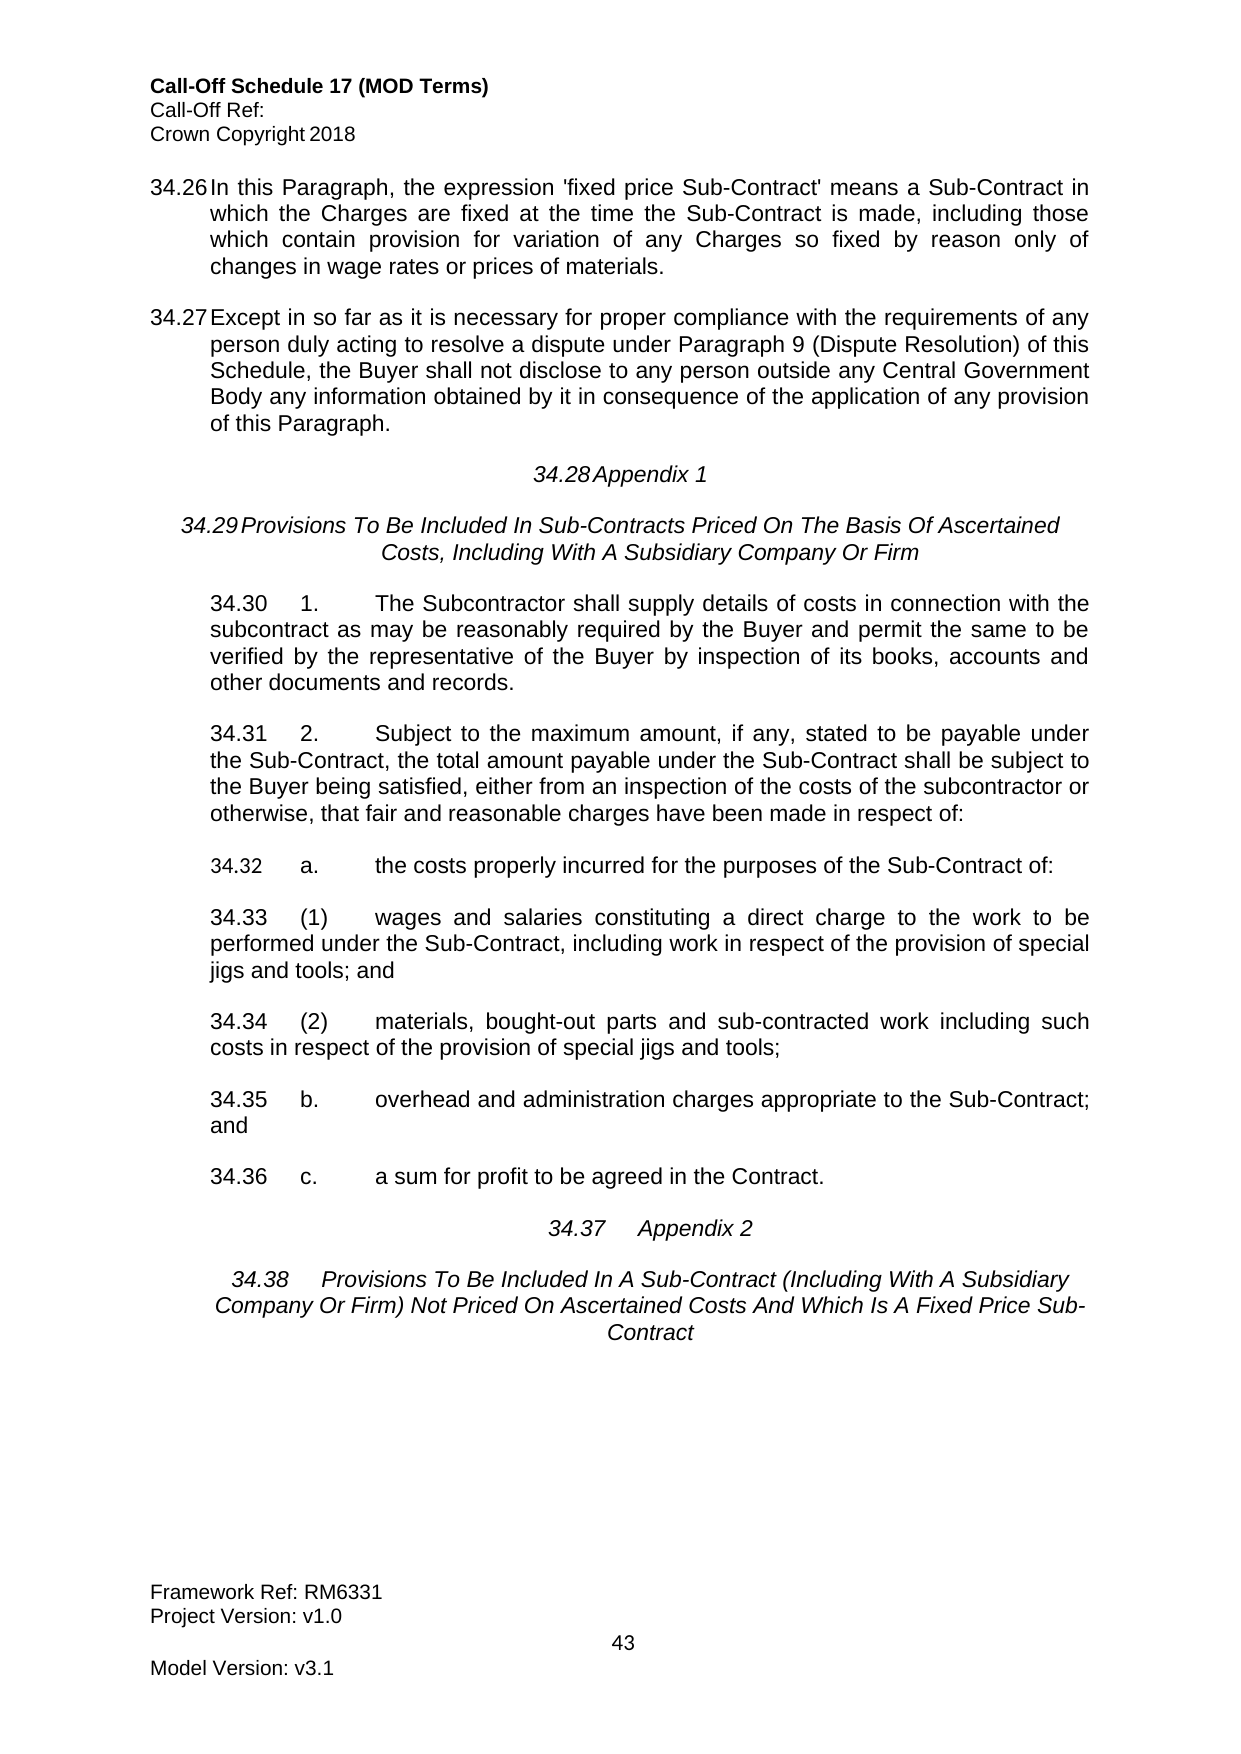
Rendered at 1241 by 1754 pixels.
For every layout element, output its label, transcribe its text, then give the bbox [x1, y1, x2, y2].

subtitle c. a sum for profit to be agreed in the Contract. [210, 1163, 1090, 1190]
subtitle (1) wages and salaries constituting a direct charge to the work to be performed under the Sub-Contract, including work in respect of the provision of special jigs and tools; and [210, 904, 1090, 983]
subtitle Provisions To Be Included In A Sub-Contract (Including With A Subsidiary Company Or Firm) Not Priced On Ascertained Costs And Which Is A Fixed Price Sub-Contract [210, 1266, 1090, 1345]
subtitle Appendix 2 [210, 1215, 1090, 1241]
subtitle 1. The Subcontractor shall supply details of costs in connection with the subcontract as may be reasonably required by the Buyer and permit the same to be verified by the representative of the Buyer by inspection of its books, accounts and other documents and records. [210, 590, 1090, 695]
subtitle (2) materials, bought-out parts and sub-contracted work including such costs in respect of the provision of special jigs and tools; [210, 1008, 1090, 1061]
subtitle Appendix 1 [150, 461, 1090, 487]
subtitle In this Paragraph, the expression 'fixed price Sub-Contract' means a Sub-Contract in which the Charges are fixed at the time the Sub-Contract is made, including those which contain provision for variation of any Charges so fixed by reason only of changes in wage rates or prices of materials. [150, 174, 1090, 279]
subtitle Provisions To Be Included In Sub-Contracts Priced On The Basis Of Ascertained Costs, Including With A Subsidiary Company Or Firm [150, 512, 1090, 565]
subtitle 2. Subject to the maximum amount, if any, stated to be payable under the Sub-Contract, the total amount payable under the Sub-Contract shall be subject to the Buyer being satisfied, either from an inspection of the costs of the subcontractor or otherwise, that fair and reasonable charges have been made in respect of: [210, 720, 1090, 826]
subtitle b. overhead and administration charges appropriate to the Sub-Contract; and [210, 1086, 1090, 1138]
subtitle Except in so far as it is necessary for proper compliance with the requirements of any person duly acting to resolve a dispute under Paragraph 9 (Dispute Resolution) of this Schedule, the Buyer shall not disclose to any person outside any Central Government Body any information obtained by it in consequence of the application of any provision of this Paragraph. [150, 304, 1090, 436]
subtitle a. the costs properly incurred for the purposes of the Sub-Contract of: [210, 851, 1090, 879]
